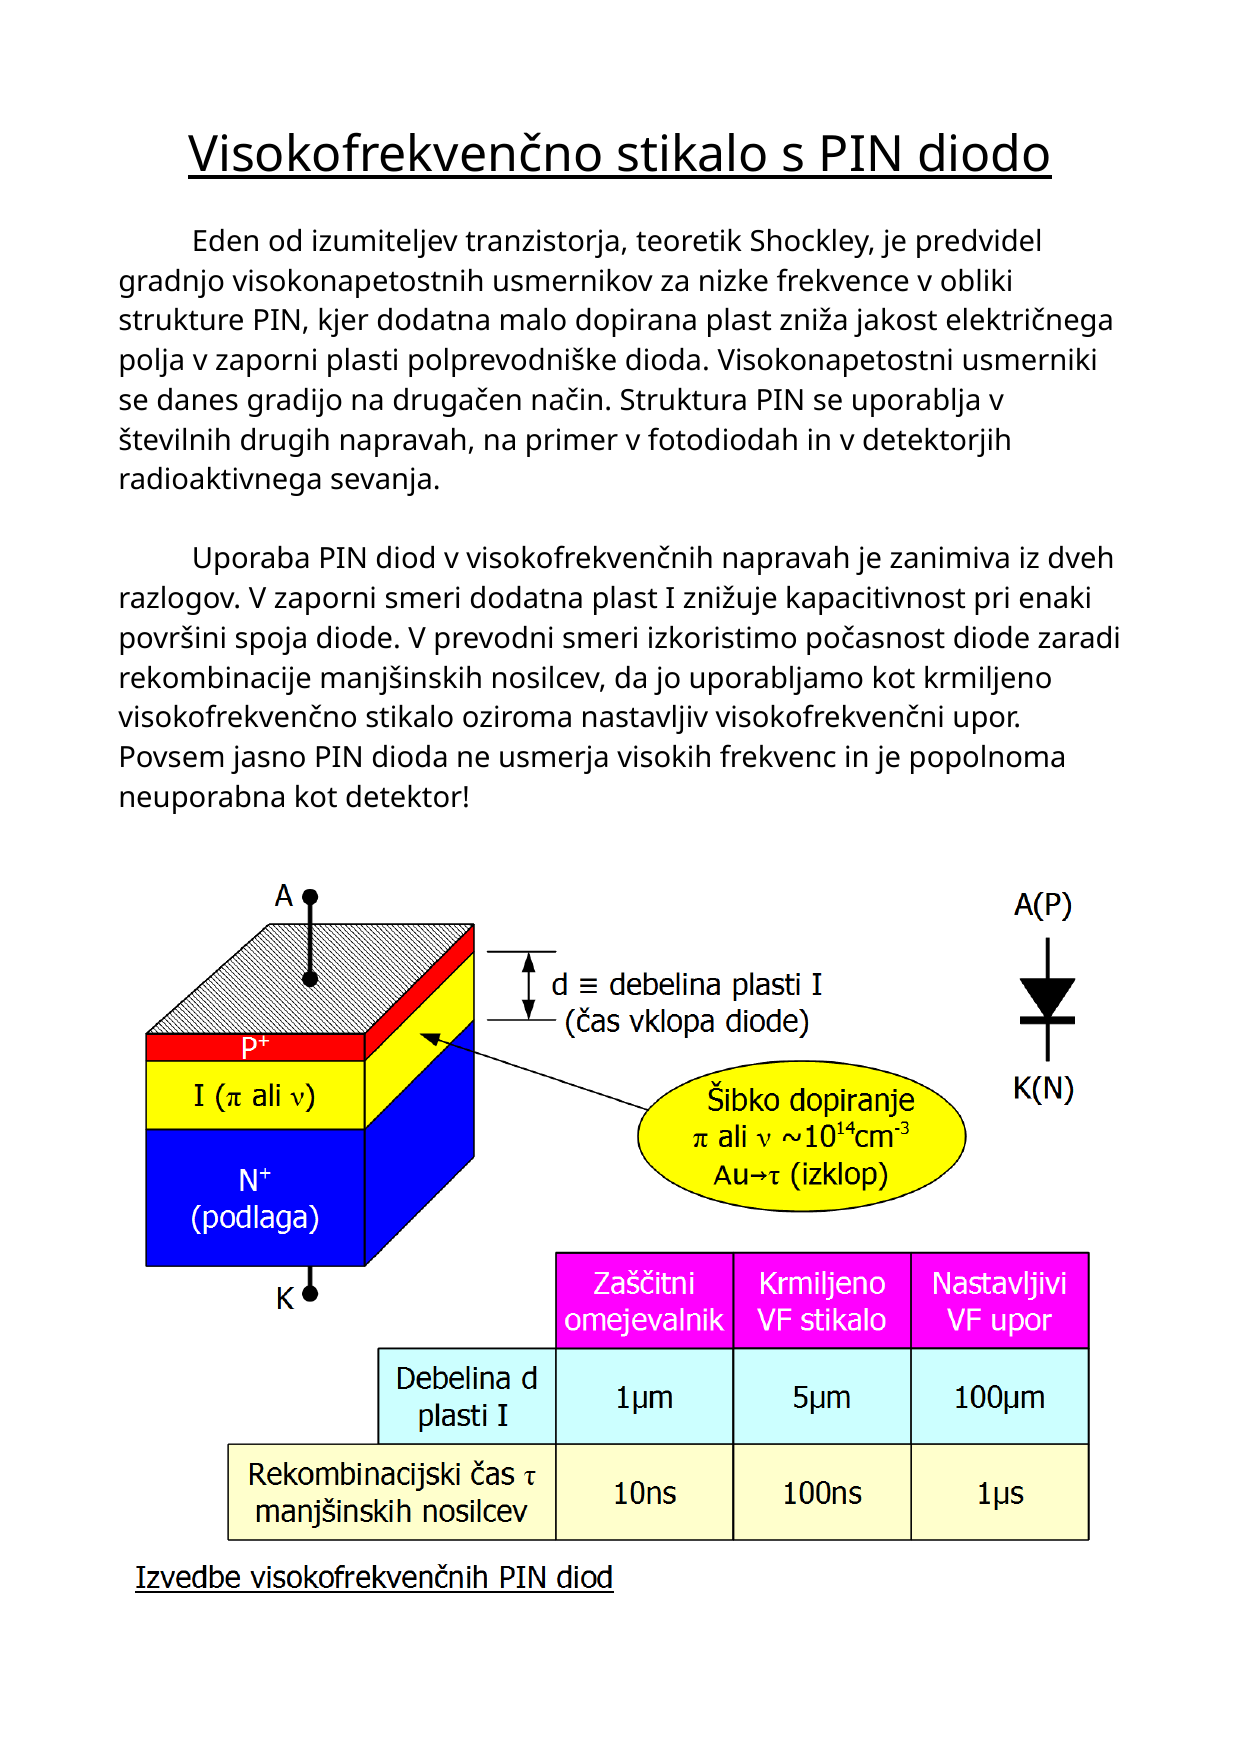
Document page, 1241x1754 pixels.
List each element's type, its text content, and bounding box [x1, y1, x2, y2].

text Uporaba PIN diod v visokofrekvenčnih napravah je zanimiva iz dveh razlogov. V zaporni smeri dodatna plast I znižuje kapacitivnost pri enaki površini spoja diode. V prevodni smeri izkoristimo počasnost diode zaradi rekombinacije manjšinskih nosilcev, da jo uporabljamo kot krmiljeno visokofrekvenčno stikalo oziroma nastavljiv visokofrekvenčni upor. Povsem jasno PIN dioda ne usmerja visokih frekvenc in je popolnoma neuporabna kot detektor! [118, 538, 1122, 816]
text Eden od izumiteljev tranzistorja, teoretik Shockley, je predvidel gradnjo visokonapetostnih usmernikov za nizke frekvence v obliki strukture PIN, kjer dodatna malo dopirana plast zniža jakost električnega polja v zaporni plasti polprevodniške dioda. Visokonapetostni usmerniki se danes gradijo na drugačen način. Struktura PIN se uporablja v številnih drugih napravah, na primer v fotodiodah in v detektorjih radioaktivnega sevanja. [118, 220, 1122, 498]
text Visokofrekvenčno stikalo s PIN diodo [118, 118, 1122, 186]
picture [118, 855, 1122, 1609]
